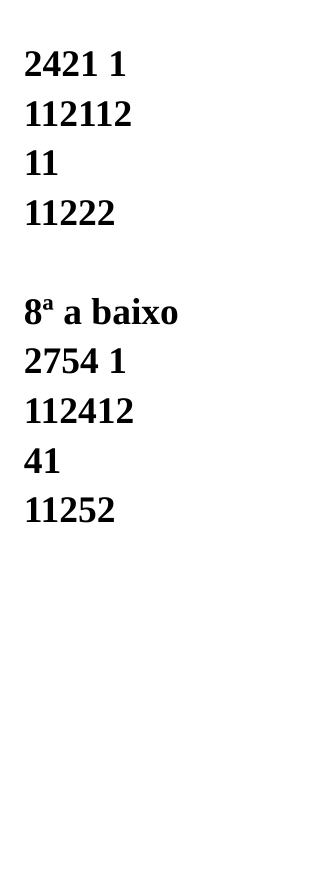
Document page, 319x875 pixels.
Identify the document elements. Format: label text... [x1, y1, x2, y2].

text 11 [24, 141, 289, 184]
text 11252 [24, 488, 289, 531]
text 2421 1 [24, 41, 289, 84]
text 2754 1 [24, 339, 289, 382]
text 112412 [24, 388, 289, 432]
text 11222 [24, 190, 289, 233]
text 41 [24, 438, 289, 481]
text 8ª a baixo [24, 289, 289, 332]
text 112112 [24, 91, 289, 134]
